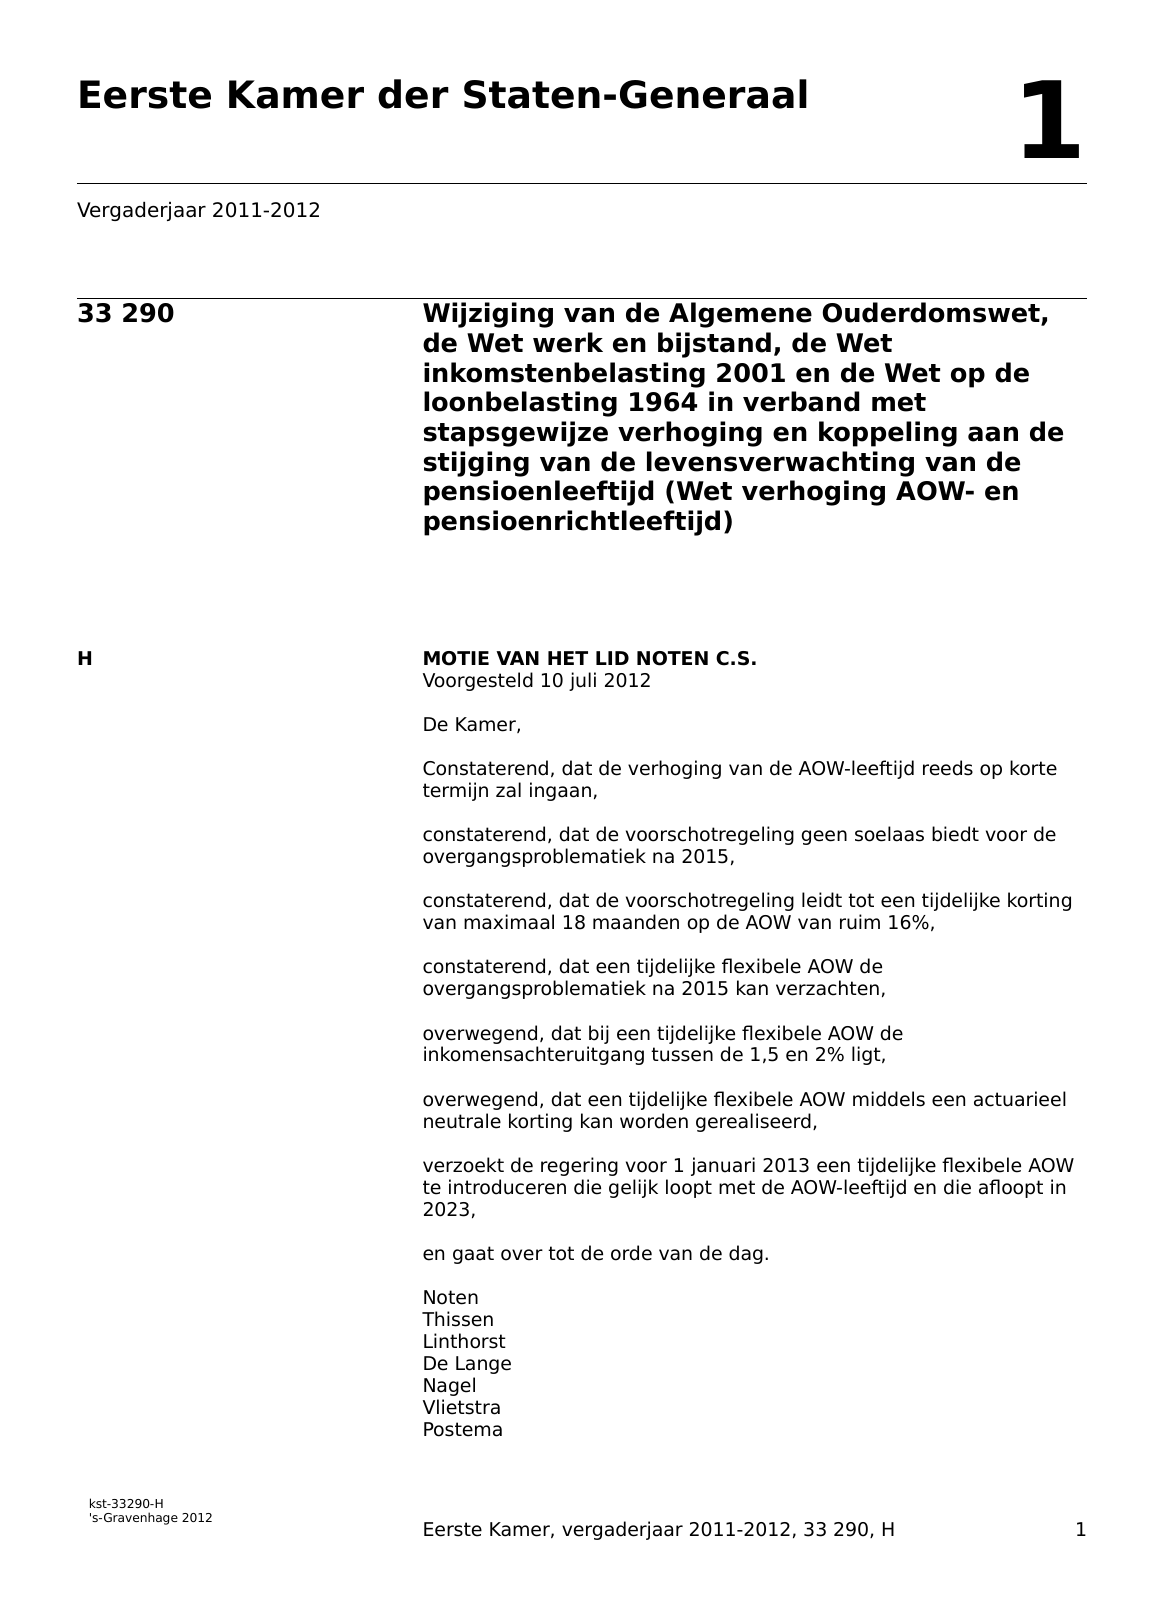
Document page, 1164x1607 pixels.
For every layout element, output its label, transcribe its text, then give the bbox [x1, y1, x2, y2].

text De Kamer, [422, 714, 1087, 736]
text overwegend, dat bij een tijdelijke flexibele AOW de inkomensachteruitgang tussen de 1,5 en 2% ligt, [422, 1022, 1087, 1066]
table_header 1 [886, 59, 1087, 183]
text verzoekt de regering voor 1 januari 2013 een tijdelijke flexibele AOW te introduceren die gelijk loopt met de AOW-leeftijd en die afloopt in 2023, [422, 1155, 1087, 1221]
subtitle 33 290 Wijziging van de Algemene Ouderdomswet, de Wet werk en bijstand, de Wet inkomstenbelasting 2001 en de Wet op de loonbelasting 1964 in verband met stapsgewijze verhoging en koppeling aan de stijging van de levensverwachting van de pensioenleeftijd (Wet verhoging AOW- en pensioenrichtleeftijd) [77, 299, 1087, 536]
text Nagel [422, 1375, 1087, 1397]
text overwegend, dat een tijdelijke flexibele AOW middels een actuarieel neutrale korting kan worden gerealiseerd, [422, 1088, 1087, 1132]
text Linthorst [422, 1331, 1087, 1353]
subtitle H MOTIE VAN HET LID NOTEN C.S. [77, 647, 1087, 669]
text Vlietstra [422, 1397, 1087, 1419]
text constaterend, dat een tijdelijke flexibele AOW de overgangsproblematiek na 2015 kan verzachten, [422, 956, 1087, 1000]
text Voorgesteld 10 juli 2012 [422, 669, 1087, 691]
text constaterend, dat de voorschotregeling leidt tot een tijdelijke korting van maximaal 18 maanden op de AOW van ruim 16%, [422, 890, 1087, 934]
text Postema [422, 1419, 1087, 1441]
text Noten [422, 1287, 1087, 1309]
text Thissen [422, 1309, 1087, 1331]
table_header Eerste Kamer der Staten-Generaal [77, 59, 886, 183]
text constaterend, dat de voorschotregeling geen soelaas biedt voor de overgangsproblematiek na 2015, [422, 824, 1087, 868]
text Constaterend, dat de verhoging van de AOW-leeftijd reeds op korte termijn zal ingaan, [422, 758, 1087, 802]
text kst-33290-H [88, 1497, 323, 1511]
table_cell Vergaderjaar 2011-2012 [77, 184, 1087, 298]
text De Lange [422, 1353, 1087, 1375]
text 's-Gravenhage 2012 [88, 1511, 323, 1525]
text en gaat over tot de orde van de dag. [422, 1243, 1087, 1265]
